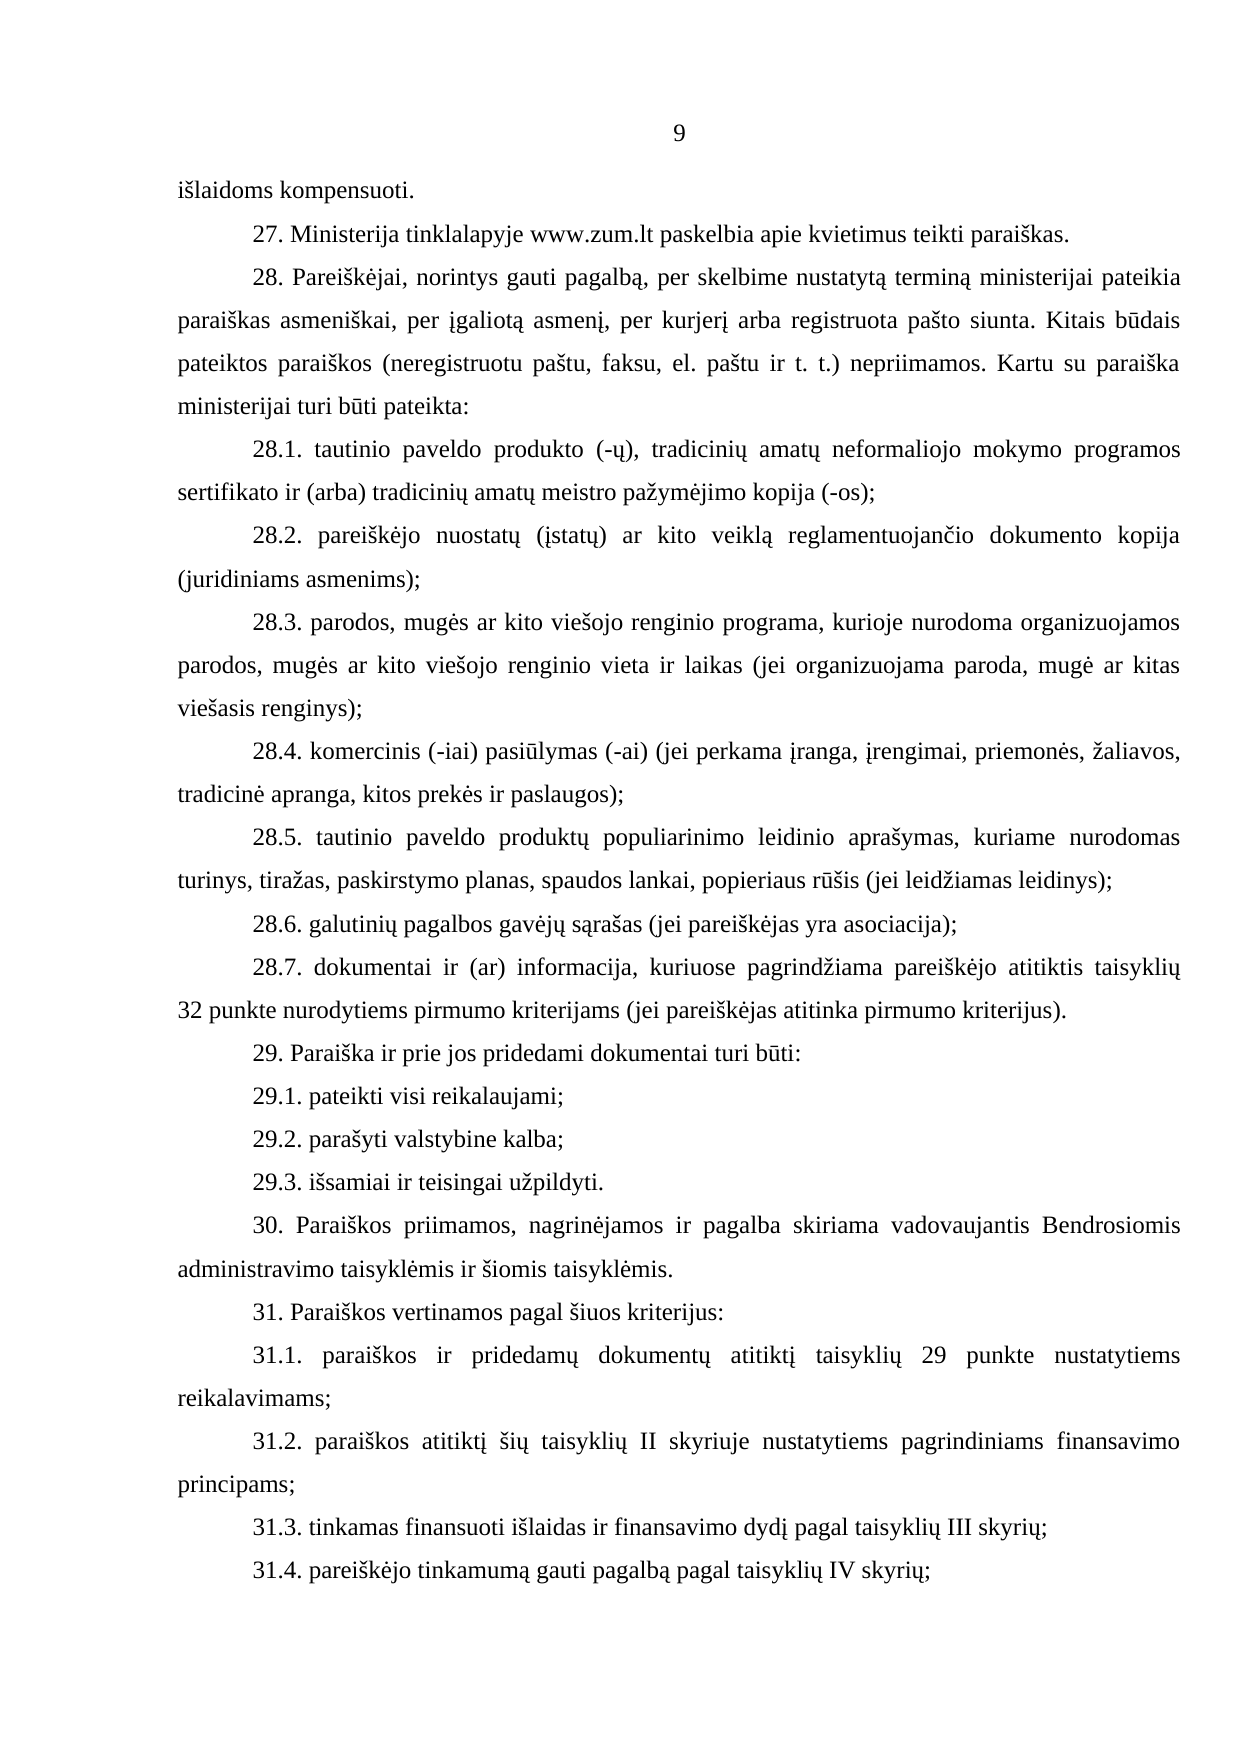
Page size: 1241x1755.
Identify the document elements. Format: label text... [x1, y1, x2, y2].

text 31.2. paraiškos atitiktį šių taisyklių II skyriuje nustatytiems pagrindiniams finansavimo principams; [177, 1426, 1181, 1498]
text 29. Paraiška ir prie jos pridedami dokumentai turi būti: [177, 1038, 1181, 1067]
text 31. Paraiškos vertinamos pagal šiuos kriterijus: [177, 1297, 1181, 1326]
text 30. Paraiškos priimamos, nagrinėjamos ir pagalba skiriama vadovaujantis Bendrosiomis administravimo taisyklėmis ir šiomis taisyklėmis. [177, 1211, 1181, 1282]
text 28. Pareiškėjai, norintys gauti pagalbą, per skelbime nustatytą terminą ministerijai pateikia paraiškas asmeniškai, per įgaliotą asmenį, per kurjerį arba registruota pašto siunta. Kitais būdais pateiktos paraiškos (neregistruotu paštu, faksu, el. paštu ir t. t.) nepriimamos. Kartu su paraiška ministerijai turi būti pateikta: [177, 262, 1181, 420]
text 28.7. dokumentai ir (ar) informacija, kuriuose pagrindžiama pareiškėjo atitiktis taisyklių 32 punkte nurodytiems pirmumo kriterijams (jei pareiškėjas atitinka pirmumo kriterijus). [177, 952, 1181, 1024]
text 29.2. parašyti valstybine kalba; [177, 1124, 1181, 1153]
text išlaidoms kompensuoti. [177, 176, 1181, 204]
text 31.4. pareiškėjo tinkamumą gauti pagalbą pagal taisyklių IV skyrių; [177, 1556, 1181, 1584]
text 29.3. išsamiai ir teisingai užpildyti. [177, 1167, 1181, 1196]
text 28.5. tautinio paveldo produktų populiarinimo leidinio aprašymas, kuriame nurodomas turinys, tiražas, paskirstymo planas, spaudos lankai, popieriaus rūšis (jei leidžiamas leidinys); [177, 822, 1181, 894]
text 28.3. parodos, mugės ar kito viešojo renginio programa, kurioje nurodoma organizuojamos parodos, mugės ar kito viešojo renginio vieta ir laikas (jei organizuojama paroda, mugė ar kitas viešasis renginys); [177, 607, 1181, 722]
text 27. Ministerija tinklalapyje www.zum.lt paskelbia apie kvietimus teikti paraiškas. [177, 219, 1181, 247]
text 28.1. tautinio paveldo produkto (-ų), tradicinių amatų neformaliojo mokymo programos sertifikato ir (arba) tradicinių amatų meistro pažymėjimo kopija (-os); [177, 434, 1181, 506]
text 28.6. galutinių pagalbos gavėjų sąrašas (jei pareiškėjas yra asociacija); [177, 909, 1181, 937]
text 28.4. komercinis (-iai) pasiūlymas (-ai) (jei perkama įranga, įrengimai, priemonės, žaliavos, tradicinė apranga, kitos prekės ir paslaugos); [177, 736, 1181, 808]
text 28.2. pareiškėjo nuostatų (įstatų) ar kito veiklą reglamentuojančio dokumento kopija (juridiniams asmenims); [177, 521, 1181, 592]
text 31.1. paraiškos ir pridedamų dokumentų atitiktį taisyklių 29 punkte nustatytiems reikalavimams; [177, 1340, 1181, 1412]
text 29.1. pateikti visi reikalaujami; [177, 1081, 1181, 1110]
text 31.3. tinkamas finansuoti išlaidas ir finansavimo dydį pagal taisyklių III skyrių; [177, 1512, 1181, 1541]
